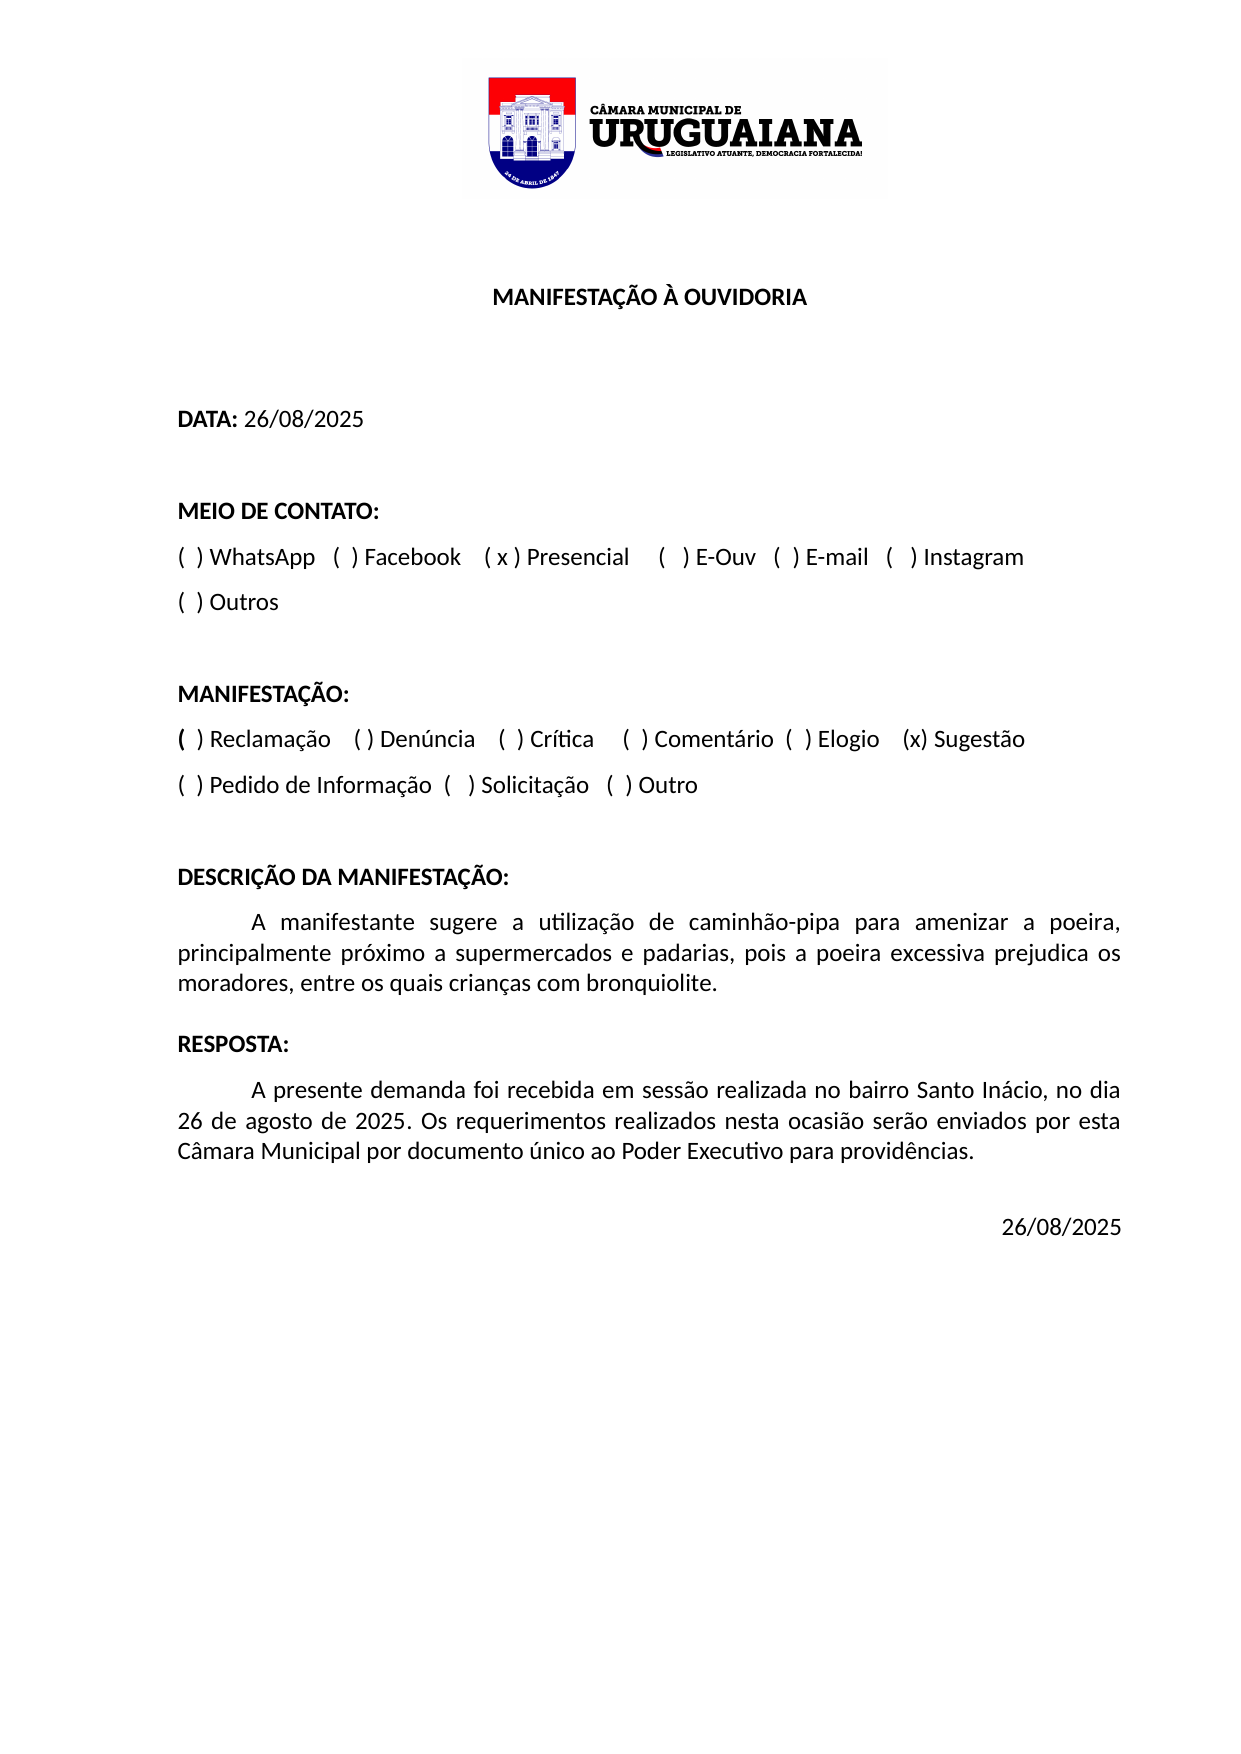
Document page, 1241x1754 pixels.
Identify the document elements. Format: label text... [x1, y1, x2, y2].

text MEIO DE CONTATO: [177, 495, 1122, 525]
text DATA: 26/08/2025 [177, 403, 1122, 434]
text A presente demanda foi recebida em sessão realizada no bairro Santo Inácio, no dia 26 de agosto de 2025. Os requerimentos realizados nesta ocasião serão enviados por esta Câmara Municipal por documento único ao Poder Executivo para providências. [177, 1074, 1122, 1166]
text 26/08/2025 [177, 1212, 1122, 1242]
text DESCRIÇÃO DA MANIFESTAÇÃO: [177, 861, 1122, 891]
text ( ) Outros [177, 586, 1122, 617]
picture [462, 58, 888, 199]
text MANIFESTAÇÃO À OUVIDORIA [177, 281, 1122, 312]
text A manifestante sugere a utilização de caminhão-pipa para amenizar a poeira, principalmente próximo a supermercados e padarias, pois a poeira excessiva prejudica os moradores, entre os quais crianças com bronquiolite. [177, 906, 1122, 998]
text ( ) Reclamação ( ) Denúncia ( ) Crítica ( ) Comentário ( ) Elogio (x) Sugestão [177, 723, 1122, 754]
text RESPOSTA: [177, 1028, 1122, 1059]
text ( ) WhatsApp ( ) Facebook ( x ) Presencial ( ) E-Ouv ( ) E-mail ( ) Instagram [177, 541, 1122, 571]
text ( ) Pedido de Informação ( ) Solicitação ( ) Outro [177, 769, 1122, 800]
text MANIFESTAÇÃO: [177, 678, 1122, 708]
